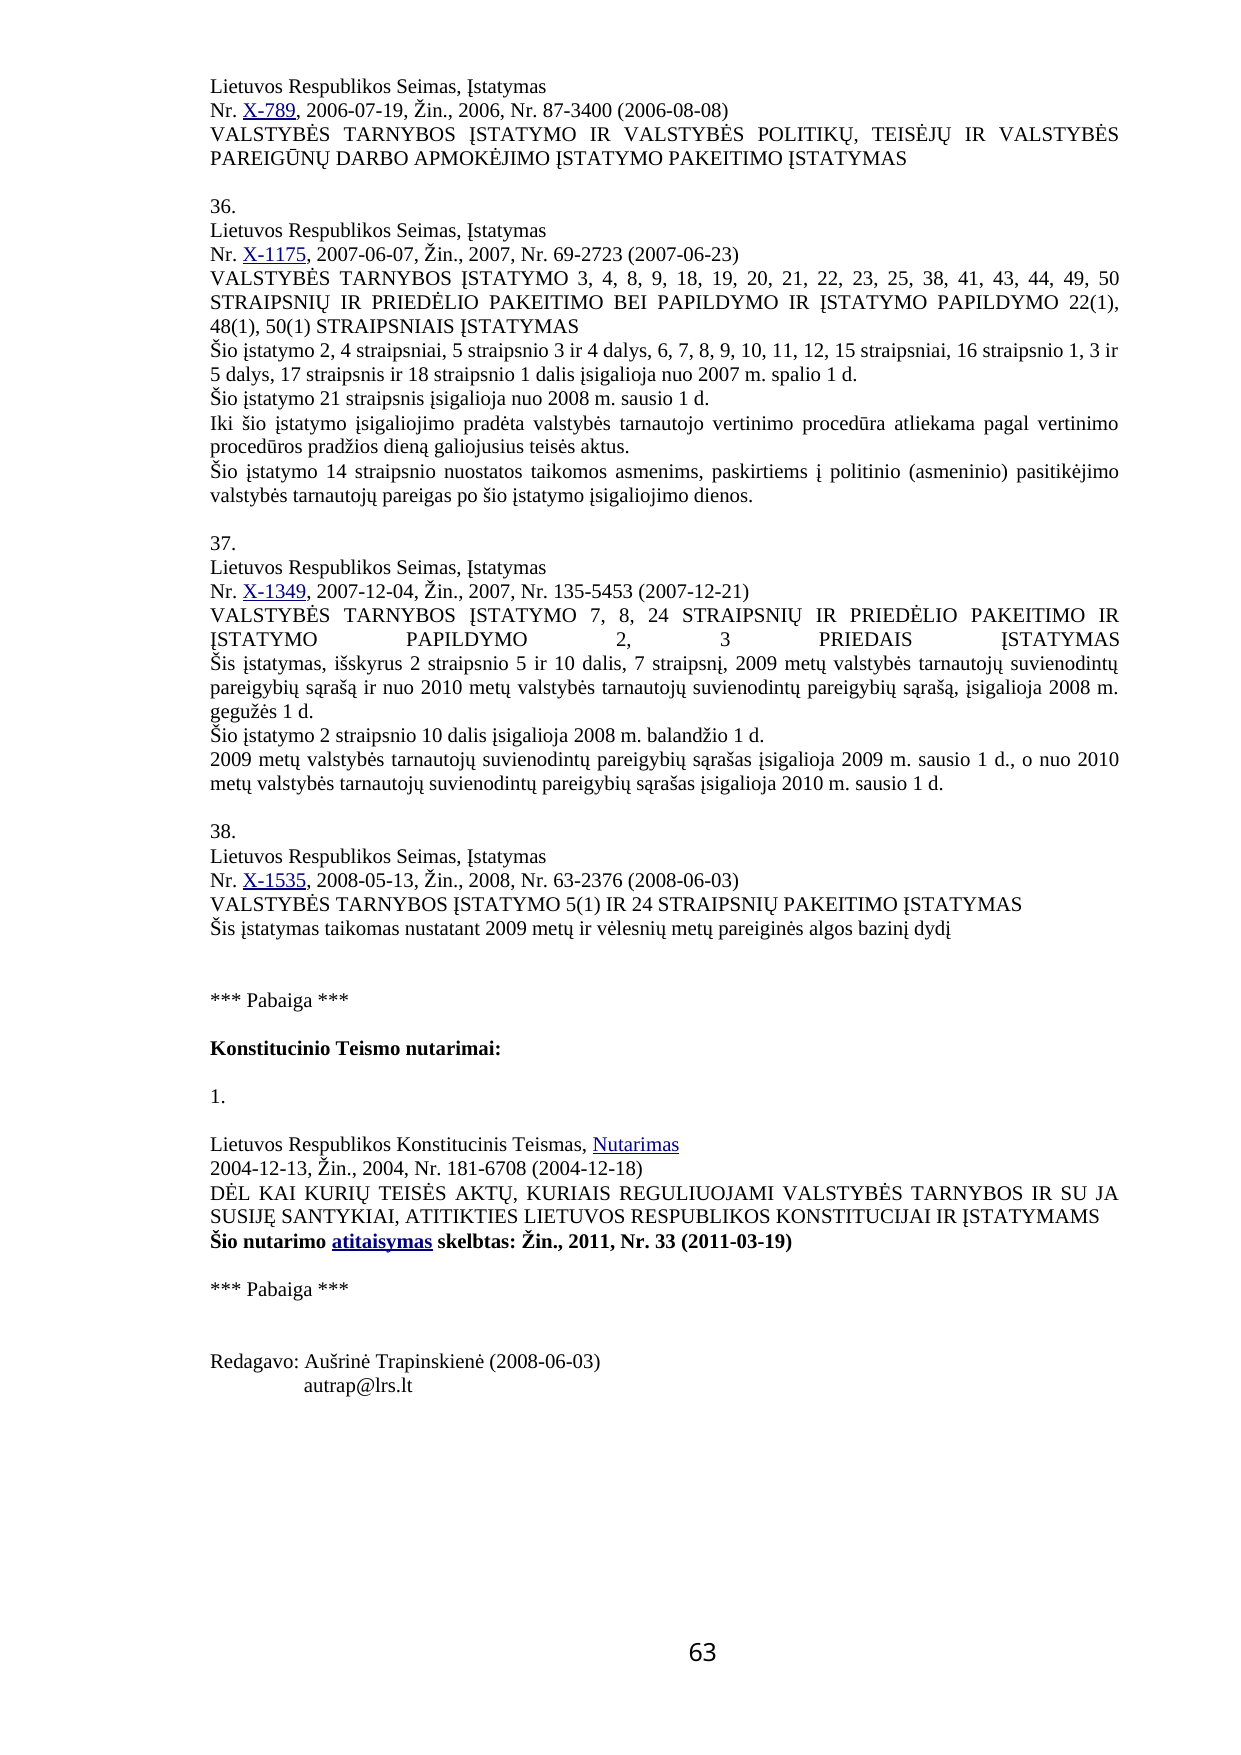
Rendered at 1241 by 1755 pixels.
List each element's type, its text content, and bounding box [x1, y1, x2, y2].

text Šis įstatymas taikomas nustatant 2009 metų ir vėlesnių metų pareiginės algos bazinį dydį [210, 916, 1120, 940]
text Iki šio įstatymo įsigaliojimo pradėta valstybės tarnautojo vertinimo procedūra atliekama pagal vertinimo procedūros pradžios dieną galiojusius teisės aktus. [210, 410, 1120, 458]
text Nr. X-789, 2006-07-19, Žin., 2006, Nr. 87-3400 (2006-08-08) [210, 98, 1120, 122]
text *** Pabaiga *** [210, 988, 1120, 1012]
text VALSTYBĖS TARNYBOS ĮSTATYMO IR VALSTYBĖS POLITIKŲ, TEISĖJŲ IR VALSTYBĖS PAREIGŪNŲ DARBO APMOKĖJIMO ĮSTATYMO PAKEITIMO ĮSTATYMAS [210, 122, 1120, 170]
text 1. [210, 1084, 1120, 1108]
text Šio įstatymo 2, 4 straipsniai, 5 straipsnio 3 ir 4 dalys, 6, 7, 8, 9, 10, 11, 12, 15 straipsniai, 16 straipsnio 1, 3 ir 5 dalys, 17 straipsnis ir 18 straipsnio 1 dalis įsigalioja nuo 2007 m. spalio 1 d. [210, 338, 1120, 386]
text Lietuvos Respublikos Seimas, Įstatymas [210, 843, 1120, 868]
text Šio įstatymo 14 straipsnio nuostatos taikomos asmenims, paskirtiems į politinio (asmeninio) pasitikėjimo valstybės tarnautojų pareigas po šio įstatymo įsigaliojimo dienos. [210, 458, 1120, 507]
text Lietuvos Respublikos Seimas, Įstatymas [210, 555, 1120, 579]
text Šio nutarimo atitaisymas skelbtas: Žin., 2011, Nr. 33 (2011-03-19) [210, 1228, 1120, 1253]
text Lietuvos Respublikos Konstitucinis Teismas, Nutarimas [210, 1132, 1120, 1156]
text Nr. X-1535, 2008-05-13, Žin., 2008, Nr. 63-2376 (2008-06-03) [210, 868, 1120, 892]
text 37. [210, 531, 1120, 555]
text Nr. X-1175, 2007-06-07, Žin., 2007, Nr. 69-2723 (2007-06-23) [210, 242, 1120, 266]
text DĖL KAI KURIŲ TEISĖS AKTŲ, KURIAIS REGULIUOJAMI VALSTYBĖS TARNYBOS IR SU JA SUSIJĘ SANTYKIAI, ATITIKTIES LIETUVOS RESPUBLIKOS KONSTITUCIJAI IR ĮSTATYMAMS [210, 1180, 1120, 1228]
text 36. [210, 194, 1120, 218]
text Redagavo: Aušrinė Trapinskienė (2008-06-03) [210, 1349, 1120, 1373]
text 38. [210, 819, 1120, 843]
text VALSTYBĖS TARNYBOS ĮSTATYMO 3, 4, 8, 9, 18, 19, 20, 21, 22, 23, 25, 38, 41, 43, 44, 49, 50 STRAIPSNIŲ IR PRIEDĖLIO PAKEITIMO BEI PAPILDYMO IR ĮSTATYMO PAPILDYMO 22(1), 48(1), 50(1) STRAIPSNIAIS ĮSTATYMAS [210, 266, 1120, 338]
text 2004-12-13, Žin., 2004, Nr. 181-6708 (2004-12-18) [210, 1156, 1120, 1180]
text Šio įstatymo 21 straipsnis įsigalioja nuo 2008 m. sausio 1 d. [210, 386, 1120, 410]
text VALSTYBĖS TARNYBOS ĮSTATYMO 7, 8, 24 STRAIPSNIŲ IR PRIEDĖLIO PAKEITIMO IR ĮSTATYMO PAPILDYMO 2, 3 PRIEDAIS ĮSTATYMAS Šis įstatymas, išskyrus 2 straipsnio 5 ir 10 dalis, 7 straipsnį, 2009 metų valstybės tarnautojų suvienodintų pareigybių sąrašą ir nuo 2010 metų valstybės tarnautojų suvienodintų pareigybių sąrašą, įsigalioja 2008 m. gegužės 1 d. [210, 603, 1120, 723]
text VALSTYBĖS TARNYBOS ĮSTATYMO 5(1) IR 24 STRAIPSNIŲ PAKEITIMO ĮSTATYMAS [210, 892, 1120, 916]
text Šio įstatymo 2 straipsnio 10 dalis įsigalioja 2008 m. balandžio 1 d. [210, 723, 1120, 747]
text autrap@lrs.lt [210, 1373, 1120, 1397]
text 2009 metų valstybės tarnautojų suvienodintų pareigybių sąrašas įsigalioja 2009 m. sausio 1 d., o nuo 2010 metų valstybės tarnautojų suvienodintų pareigybių sąrašas įsigalioja 2010 m. sausio 1 d. [210, 747, 1120, 795]
text Lietuvos Respublikos Seimas, Įstatymas [210, 73, 1120, 98]
text Nr. X-1349, 2007-12-04, Žin., 2007, Nr. 135-5453 (2007-12-21) [210, 579, 1120, 603]
text *** Pabaiga *** [210, 1277, 1120, 1301]
text Lietuvos Respublikos Seimas, Įstatymas [210, 218, 1120, 242]
text Konstitucinio Teismo nutarimai: [210, 1036, 1120, 1060]
